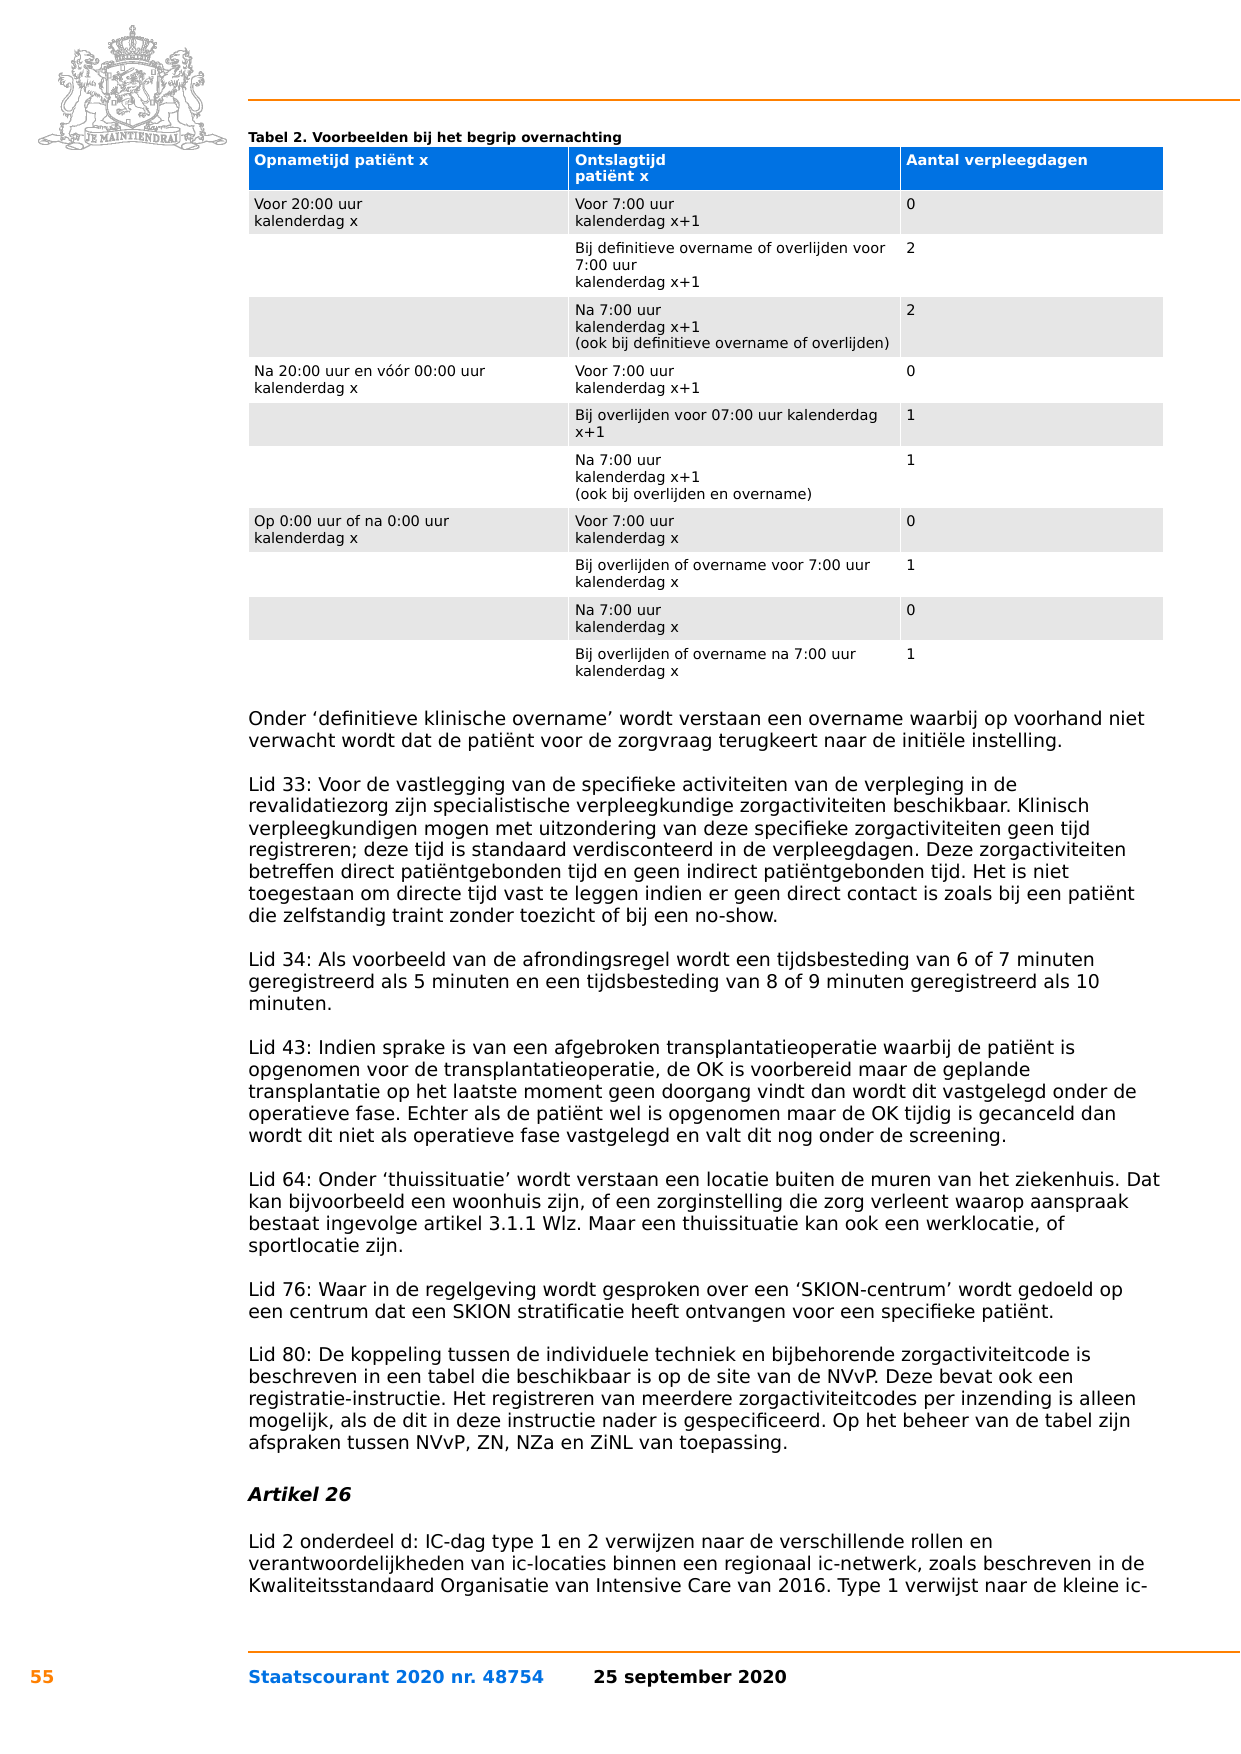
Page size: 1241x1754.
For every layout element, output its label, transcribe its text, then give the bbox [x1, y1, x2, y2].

table_cell Bij overlijden of overname na 7:00 uur kalenderdag x [569, 641, 900, 685]
text bestaat ingevolge artikel 3.1.1 Wlz. Maar een thuissituatie kan ook een werklocatie, of sportlocatie zijn. [248, 1213, 1163, 1257]
table_cell [249, 297, 568, 357]
text Lid 64: Onder ‘thuissituatie’ wordt verstaan een locatie buiten de muren van het ziekenhuis. Dat kan bijvoorbeeld een woonhuis zijn, of een zorginstelling die zorg verleent waarop aanspraak [248, 1169, 1163, 1213]
table_cell Bij definitieve overname of overlijden voor 7:00 uur kalenderdag x+1 [569, 235, 900, 296]
text Onder ‘definitieve klinische overname’ wordt verstaan een overname waarbij op voorhand niet verwacht wordt dat de patiënt voor de zorgvraag terugkeert naar de initiële instelling. [248, 708, 1163, 752]
table_cell Aantal verpleegdagen [901, 147, 1163, 190]
table_cell [249, 447, 568, 507]
table_cell [249, 403, 568, 446]
table_cell 0 [901, 508, 1163, 552]
table_cell Na 7:00 uur kalenderdag x [569, 597, 900, 640]
table_cell 0 [901, 191, 1163, 234]
table_cell Bij overlijden of overname voor 7:00 uur kalenderdag x [569, 553, 900, 596]
table_header Tabel 2. Voorbeelden bij het begrip overnachting [248, 130, 1163, 146]
table_cell Na 20:00 uur en vóór 00:00 uur kalenderdag x [249, 358, 568, 401]
table_cell Opnametijd patiënt x [249, 147, 568, 190]
picture [38, 25, 227, 150]
table_cell Na 7:00 uur kalenderdag x+1 (ook bij definitieve overname of overlijden) [569, 297, 900, 357]
subtitle Artikel 26 [248, 1484, 1163, 1506]
table_cell 1 [901, 641, 1163, 685]
table_cell 0 [901, 358, 1163, 401]
text Lid 43: Indien sprake is van een afgebroken transplantatieoperatie waarbij de patiënt is opgenomen voor de transplantatieoperatie, de OK is voorbereid maar de geplande transplantatie op het laatste moment geen doorgang vindt dan wordt dit vastgelegd onder de operatieve fase. Echter als de patiënt wel is opgenomen maar de OK tijdig is gecanceld dan wordt dit niet als operatieve fase vastgelegd en valt dit nog onder de screening. [248, 1037, 1163, 1147]
table_cell Bij overlijden voor 07:00 uur kalenderdag x+1 [569, 403, 900, 446]
table_cell 1 [901, 447, 1163, 507]
table_cell 1 [901, 553, 1163, 596]
table_cell Op 0:00 uur of na 0:00 uur kalenderdag x [249, 508, 568, 552]
text Lid 76: Waar in de regelgeving wordt gesproken over een ‘SKION-centrum’ wordt gedoeld op een centrum dat een SKION stratificatie heeft ontvangen voor een specifieke patiënt. [248, 1278, 1163, 1322]
table_cell 1 [901, 403, 1163, 446]
table_cell Voor 7:00 uur kalenderdag x+1 [569, 358, 900, 401]
table_cell Ontslagtijd patiënt x [569, 147, 900, 190]
table_cell [249, 235, 568, 296]
table_cell [249, 553, 568, 596]
table_cell 2 [901, 235, 1163, 296]
text Lid 33: Voor de vastlegging van de specifieke activiteiten van de verpleging in de revalidatiezorg zijn specialistische verpleegkundige zorgactiviteiten beschikbaar. Klinisch verpleegkundigen mogen met uitzondering van deze specifieke zorgactiviteiten geen tijd registreren; deze tijd is standaard verdisconteerd in de verpleegdagen. Deze zorgactiviteiten betreffen direct patiëntgebonden tijd en geen indirect patiëntgebonden tijd. Het is niet toegestaan om directe tijd vast te leggen indien er geen direct contact is zoals bij een patiënt die zelfstandig traint zonder toezicht of bij een no-show. [248, 773, 1163, 927]
table_cell Na 7:00 uur kalenderdag x+1 (ook bij overlijden en overname) [569, 447, 900, 507]
text Lid 34: Als voorbeeld van de afrondingsregel wordt een tijdsbesteding van 6 of 7 minuten geregistreerd als 5 minuten en een tijdsbesteding van 8 of 9 minuten geregistreerd als 10 minuten. [248, 949, 1163, 1015]
table_cell Voor 7:00 uur kalenderdag x+1 [569, 191, 900, 234]
table_cell 0 [901, 597, 1163, 640]
table_cell [249, 641, 568, 685]
table_cell Voor 20:00 uur kalenderdag x [249, 191, 568, 234]
table_cell Voor 7:00 uur kalenderdag x [569, 508, 900, 552]
table_cell 2 [901, 297, 1163, 357]
table_cell [249, 597, 568, 640]
text Lid 2 onderdeel d: IC-dag type 1 en 2 verwijzen naar de verschillende rollen en verantwoordelijkheden van ic-locaties binnen een regionaal ic-netwerk, zoals beschreven in de Kwaliteitsstandaard Organisatie van Intensive Care van 2016. Type 1 verwijst naar de kleine ic- [248, 1531, 1163, 1597]
text Lid 80: De koppeling tussen de individuele techniek en bijbehorende zorgactiviteitcode is beschreven in een tabel die beschikbaar is op de site van de NVvP. Deze bevat ook een registratie-instructie. Het registreren van meerdere zorgactiviteitcodes per inzending is alleen mogelijk, als de dit in deze instructie nader is gespecificeerd. Op het beheer van de tabel zijn afspraken tussen NVvP, ZN, NZa en ZiNL van toepassing. [248, 1344, 1163, 1454]
